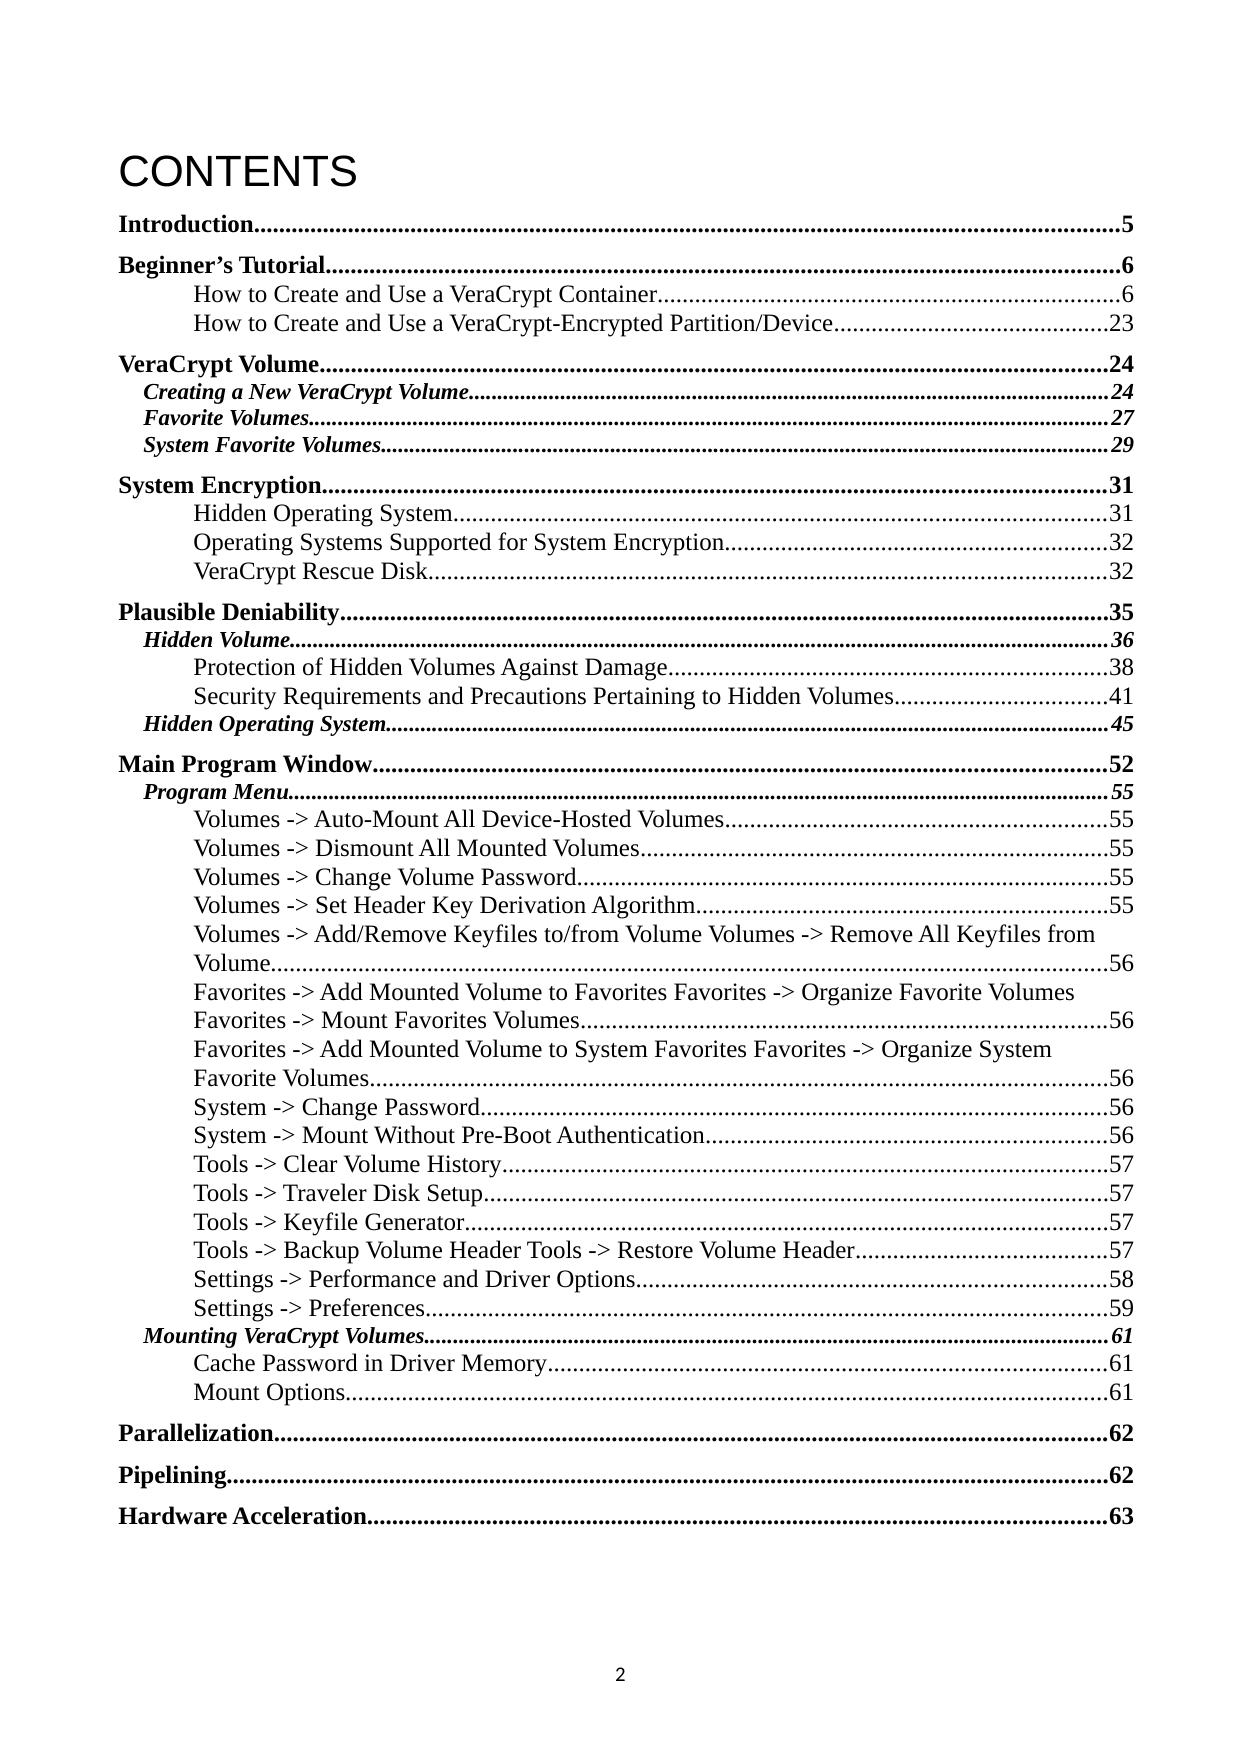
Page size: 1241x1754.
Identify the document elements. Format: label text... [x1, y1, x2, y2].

text CONTENTS [118, 146, 1134, 196]
text Hidden Operating System 31 [193, 498, 1134, 527]
text Creating a New VeraCrypt Volume 24 [143, 378, 1134, 404]
text Security Requirements and Precautions Pertaining to Hidden Volumes 41 [193, 681, 1134, 710]
text Tools -> Keyfile Generator 57 [193, 1207, 1134, 1235]
text Introduction 5 [118, 209, 1134, 237]
text VeraCrypt Rescue Disk 32 [193, 556, 1134, 585]
text Volumes -> Auto-Mount All Device-Hosted Volumes 55 [193, 804, 1134, 833]
text Tools -> Traveler Disk Setup 57 [193, 1178, 1134, 1207]
text Volumes -> Set Header Key Derivation Algorithm 55 [193, 890, 1134, 919]
text Volumes -> Change Volume Password 55 [193, 862, 1134, 890]
text Settings -> Preferences 59 [193, 1293, 1134, 1322]
text Beginner’s Tutorial 6 [118, 250, 1134, 279]
text Plausible Deniability 35 [118, 597, 1134, 626]
text Cache Password in Driver Memory 61 [193, 1348, 1134, 1377]
text Volumes -> Dismount All Mounted Volumes 55 [193, 833, 1134, 862]
text Favorites -> Add Mounted Volume to System Favorites Favorites -> Organize System Favorite Volumes 56 [193, 1034, 1134, 1092]
text System Encryption 31 [118, 470, 1134, 498]
text Settings -> Performance and Driver Options 58 [193, 1264, 1134, 1293]
text Volumes -> Add/Remove Keyfiles to/from Volume Volumes -> Remove All Keyfiles from Volume 56 [193, 919, 1134, 977]
text Favorites -> Add Mounted Volume to Favorites Favorites -> Organize Favorite Volumes Favorites -> Mount Favorites Volumes 56 [193, 977, 1134, 1034]
text Parallelization 62 [118, 1418, 1134, 1447]
text Program Menu 55 [143, 778, 1134, 804]
text Operating Systems Supported for System Encryption 32 [193, 527, 1134, 556]
text How to Create and Use a VeraCrypt Container 6 [193, 279, 1134, 308]
text Mount Options 61 [193, 1377, 1134, 1406]
text Hidden Operating System 45 [143, 710, 1134, 736]
text Main Program Window 52 [118, 749, 1134, 778]
text Favorite Volumes 27 [143, 404, 1134, 431]
text VeraCrypt Volume 24 [118, 349, 1134, 378]
text Hidden Volume 36 [143, 626, 1134, 652]
text Protection of Hidden Volumes Against Damage 38 [193, 652, 1134, 681]
text How to Create and Use a VeraCrypt-Encrypted Partition/Device 23 [193, 308, 1134, 336]
text System -> Mount Without Pre-Boot Authentication 56 [193, 1120, 1134, 1149]
text Mounting VeraCrypt Volumes 61 [143, 1322, 1134, 1348]
text Pipelining 62 [118, 1460, 1134, 1488]
text System -> Change Password 56 [193, 1092, 1134, 1120]
text Tools -> Backup Volume Header Tools -> Restore Volume Header 57 [193, 1235, 1134, 1264]
text Tools -> Clear Volume History 57 [193, 1149, 1134, 1178]
text System Favorite Volumes 29 [143, 431, 1134, 457]
text Hardware Acceleration 63 [118, 1501, 1134, 1530]
